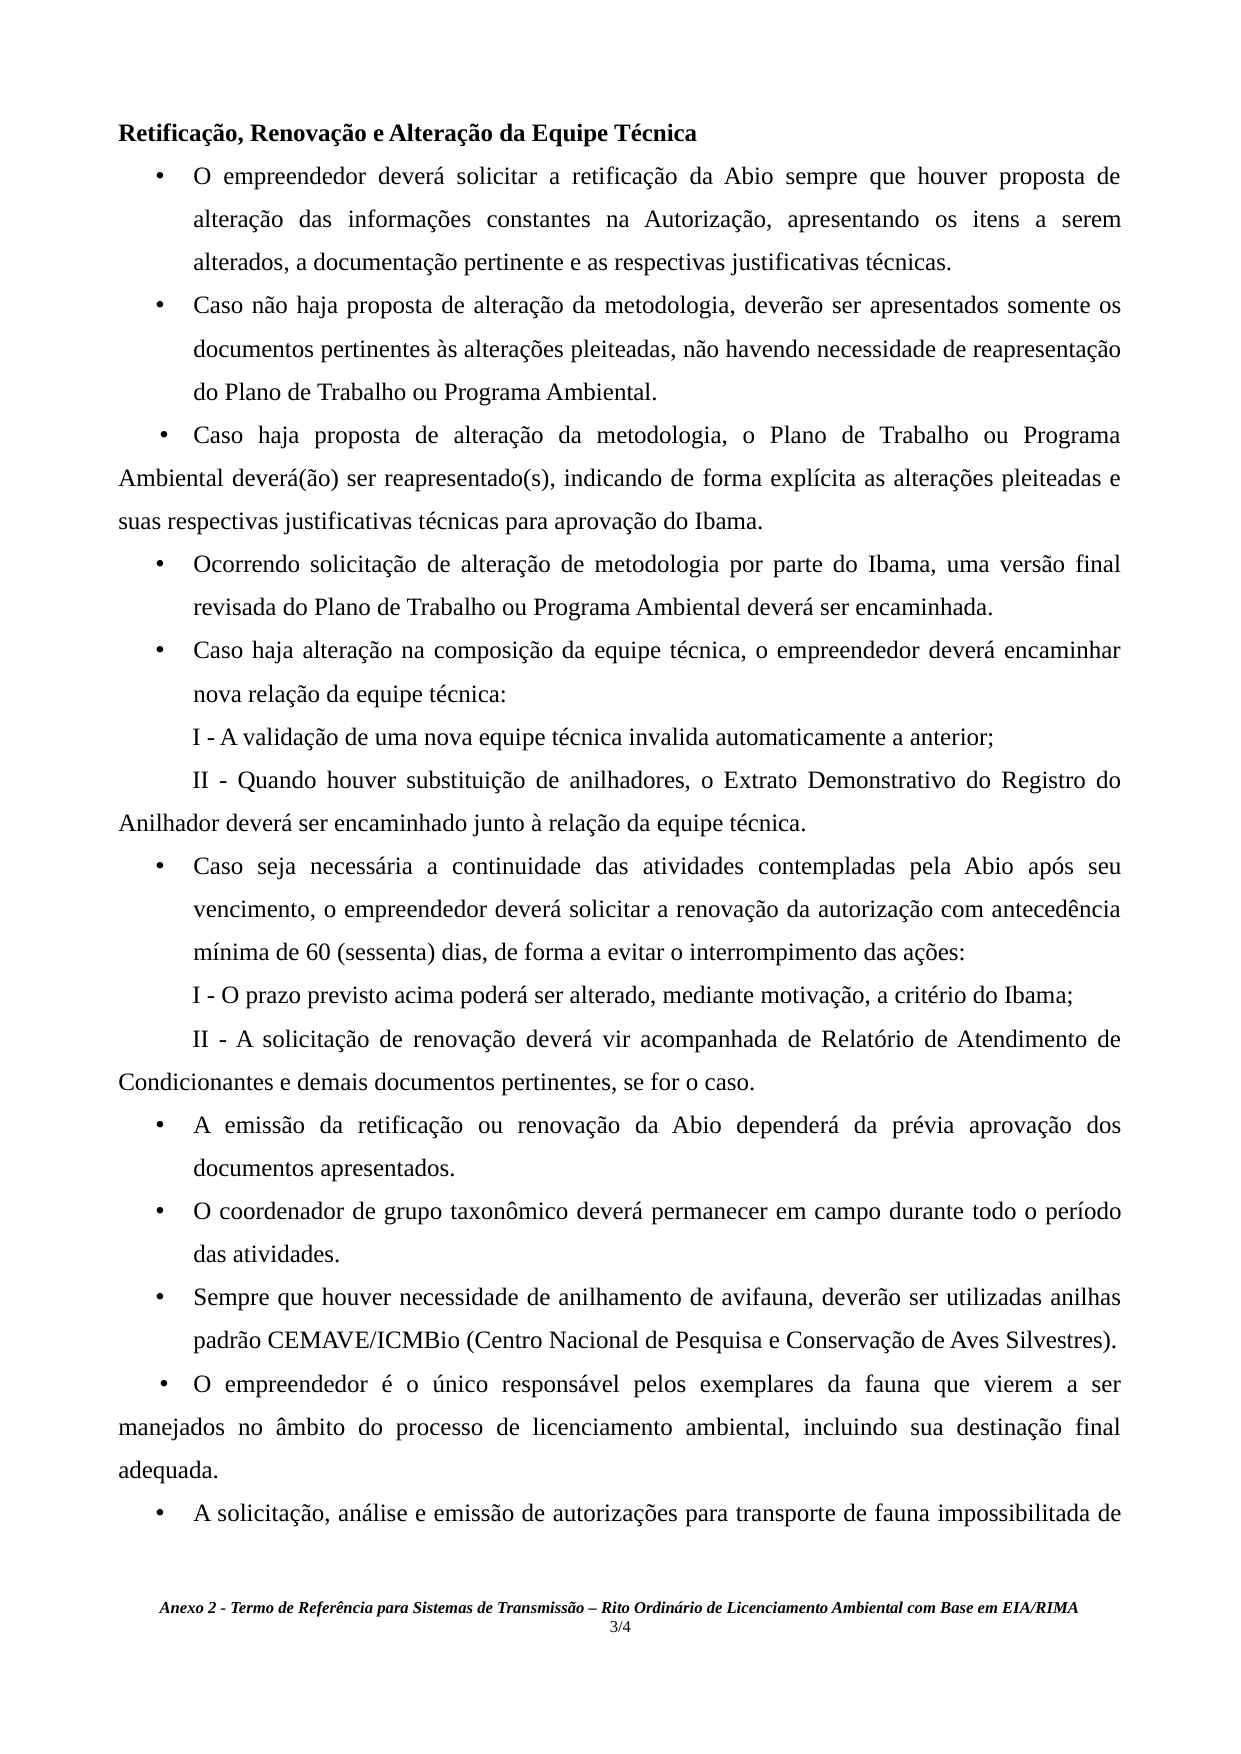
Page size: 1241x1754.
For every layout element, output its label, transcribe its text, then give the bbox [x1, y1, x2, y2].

text I - O prazo previsto acima poderá ser alterado, mediante motivação, a critério do Ibama; [118, 981, 1122, 1009]
list Caso haja alteração na composição da equipe técnica, o empreendedor deverá encaminhar nova relação da equipe técnica: [156, 636, 1122, 707]
text II - Quando houver substituição de anilhadores, o Extrato Demonstrativo do Registro do Anilhador deverá ser encaminhado junto à relação da equipe técnica. [118, 765, 1122, 837]
text Retificação, Renovação e Alteração da Equipe Técnica [118, 118, 1122, 147]
list Sempre que houver necessidade de anilhamento de avifauna, deverão ser utilizadas anilhas padrão CEMAVE/ICMBio (Centro Nacional de Pesquisa e Conservação de Aves Silvestres). [156, 1282, 1122, 1354]
list A emissão da retificação ou renovação da Abio dependerá da prévia aprovação dos documentos apresentados. [156, 1110, 1122, 1182]
list Ocorrendo solicitação de alteração de metodologia por parte do Ibama, uma versão final revisada do Plano de Trabalho ou Programa Ambiental deverá ser encaminhada. [156, 549, 1122, 621]
text II - A solicitação de renovação deverá vir acompanhada de Relatório de Atendimento de Condicionantes e demais documentos pertinentes, se for o caso. [118, 1024, 1122, 1096]
list O coordenador de grupo taxonômico deverá permanecer em campo durante todo o período das atividades. [156, 1196, 1122, 1268]
list Caso seja necessária a continuidade das atividades contempladas pela Abio após seu vencimento, o empreendedor deverá solicitar a renovação da autorização com antecedência mínima de 60 (sessenta) dias, de forma a evitar o interrompimento das ações: [156, 851, 1122, 966]
list O empreendedor deverá solicitar a retificação da Abio sempre que houver proposta de alteração das informações constantes na Autorização, apresentando os itens a serem alterados, a documentação pertinente e as respectivas justificativas técnicas. [156, 161, 1122, 276]
text I - A validação de uma nova equipe técnica invalida automaticamente a anterior; [118, 722, 1122, 751]
list Caso haja proposta de alteração da metodologia, o Plano de Trabalho ou Programa Ambiental deverá(ão) ser reapresentado(s), indicando de forma explícita as alterações pleiteadas e suas respectivas justificativas técnicas para aprovação do Ibama. [118, 420, 1122, 535]
list A solicitação, análise e emissão de autorizações para transporte de fauna impossibilitada de [156, 1498, 1122, 1527]
list Caso não haja proposta de alteração da metodologia, deverão ser apresentados somente os documentos pertinentes às alterações pleiteadas, não havendo necessidade de reapresentação do Plano de Trabalho ou Programa Ambiental. [156, 291, 1122, 406]
list O empreendedor é o único responsável pelos exemplares da fauna que vierem a ser manejados no âmbito do processo de licenciamento ambiental, incluindo sua destinação final adequada. [118, 1369, 1122, 1484]
